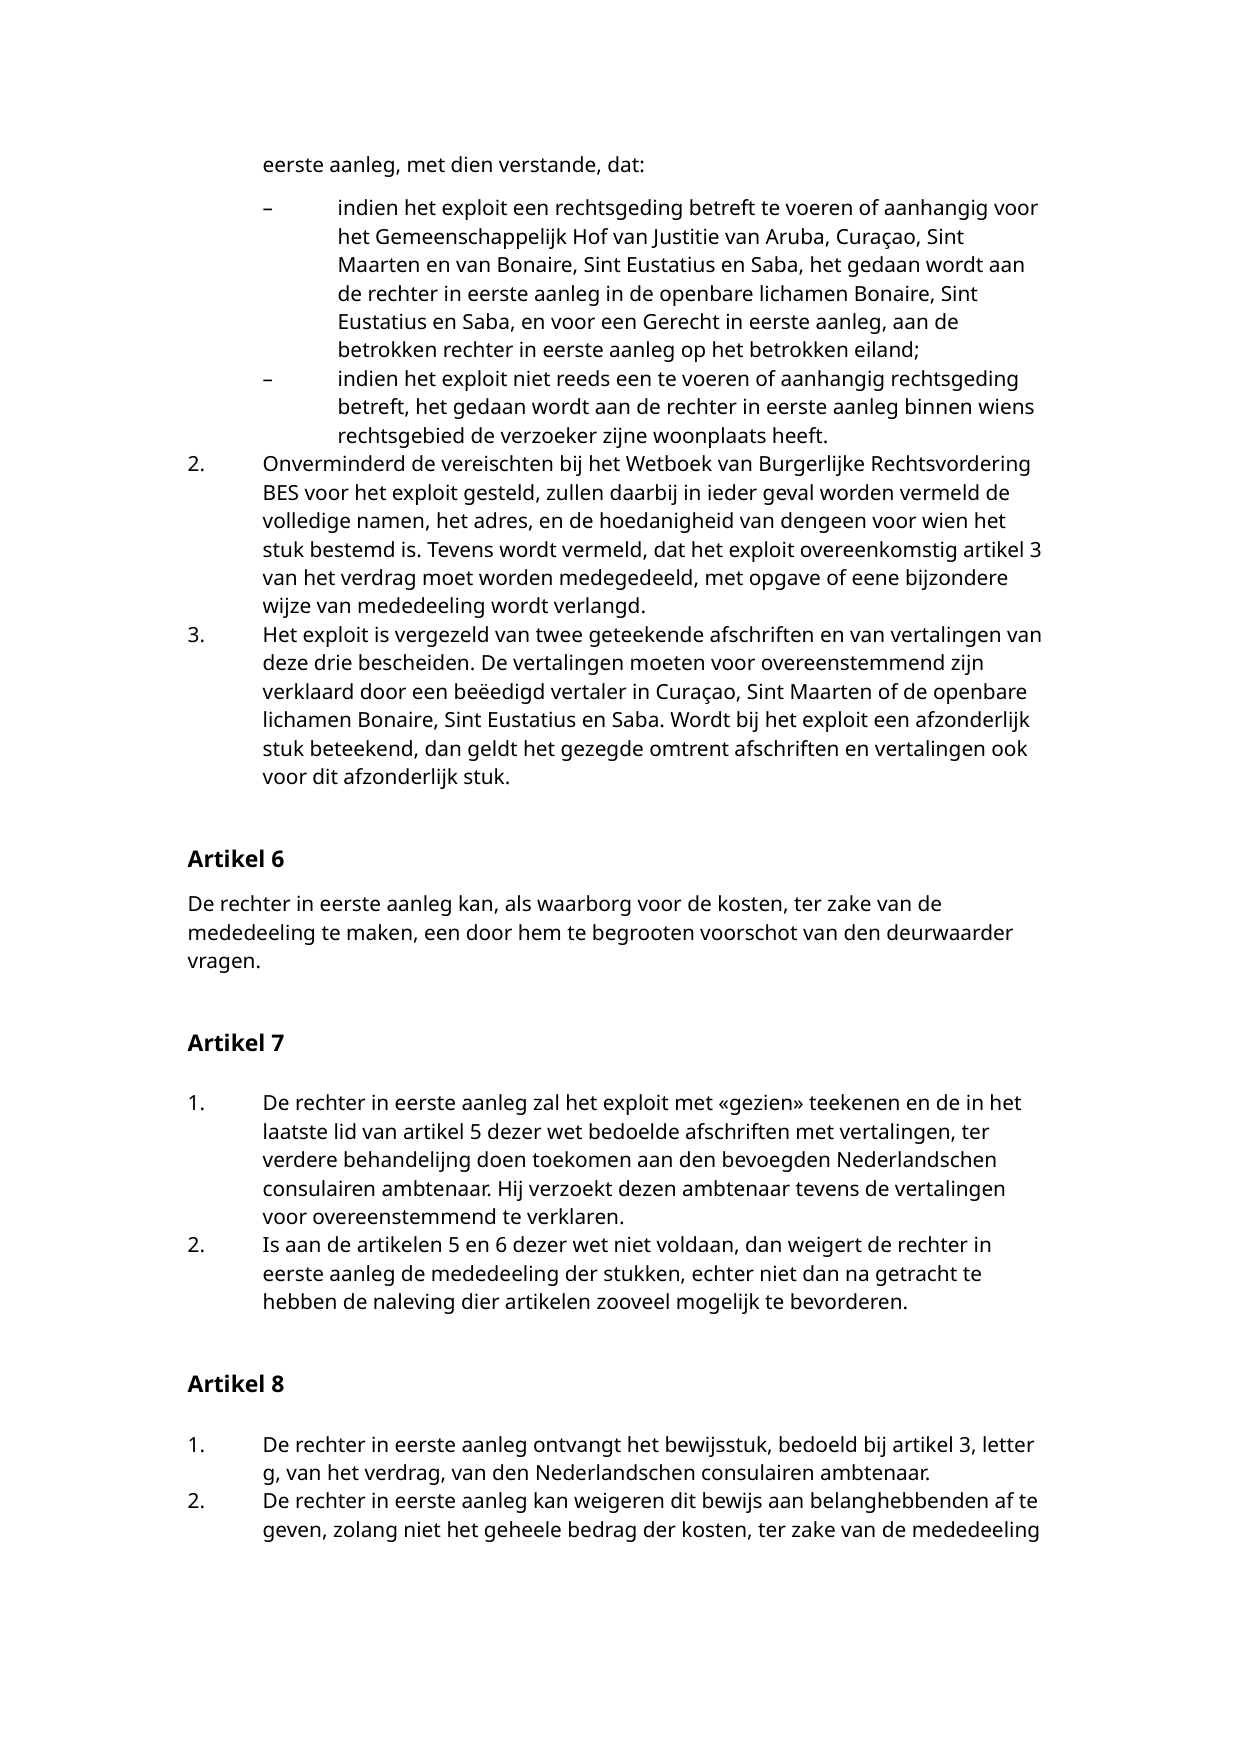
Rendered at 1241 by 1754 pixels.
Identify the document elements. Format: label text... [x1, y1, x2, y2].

list Het exploit is vergezeld van twee geteekende afschriften en van vertalingen van deze drie bescheiden. De vertalingen moeten voor overeenstemmend zijn verklaard door een beëedigd vertaler in Curaçao, Sint Maarten of de openbare lichamen Bonaire, Sint Eustatius en Saba. Wordt bij het exploit een afzonderlijk stuk beteekend, dan geldt het gezegde omtrent afschriften en vertalingen ook voor dit afzonderlijk stuk. [187, 620, 1053, 791]
list De rechter in eerste aanleg kan weigeren dit bewijs aan belanghebbenden af te geven, zolang niet het geheele bedrag der kosten, ter zake van de mededeeling [187, 1487, 1053, 1543]
list indien het exploit een rechtsgeding betreft te voeren of aanhangig voor het Gemeenschappelijk Hof van Justitie van Aruba, Curaçao, Sint Maarten en van Bonaire, Sint Eustatius en Saba, het gedaan wordt aan de rechter in eerste aanleg in de openbare lichamen Bonaire, Sint Eustatius en Saba, en voor een Gerecht in eerste aanleg, aan de betrokken rechter in eerste aanleg op het betrokken eiland; [262, 193, 1053, 364]
subtitle Artikel 8 [187, 1368, 1053, 1400]
list eerste aanleg, met dien verstande, dat: [187, 150, 1053, 178]
text De rechter in eerste aanleg kan, als waarborg voor de kosten, ter zake van de mededeeling te maken, een door hem te begrooten voorschot van den deurwaarder vragen. [187, 889, 1053, 975]
list indien het exploit niet reeds een te voeren of aanhangig rechtsgeding betreft, het gedaan wordt aan de rechter in eerste aanleg binnen wiens rechtsgebied de verzoeker zijne woonplaats heeft. [262, 364, 1053, 449]
list De rechter in eerste aanleg zal het exploit met «gezien» teekenen en de in het laatste lid van artikel 5 dezer wet bedoelde afschriften met vertalingen, ter verdere behandelijng doen toekomen aan den bevoegden Nederlandschen consulairen ambtenaar. Hij verzoekt dezen ambtenaar tevens de vertalingen voor overeenstemmend te verklaren. [187, 1088, 1053, 1231]
list De rechter in eerste aanleg ontvangt het bewijsstuk, bedoeld bij artikel 3, letter g, van het verdrag, van den Nederlandschen consulairen ambtenaar. [187, 1430, 1053, 1487]
list Onverminderd de vereischten bij het Wetboek van Burgerlijke Rechtsvordering BES voor het exploit gesteld, zullen daarbij in ieder geval worden vermeld de volledige namen, het adres, en de hoedanigheid van dengeen voor wien het stuk bestemd is. Tevens wordt vermeld, dat het exploit overeenkomstig artikel 3 van het verdrag moet worden medegedeeld, met opgave of eene bijzondere wijze van mededeeling wordt verlangd. [187, 449, 1053, 620]
subtitle Artikel 6 [187, 843, 1053, 874]
list Is aan de artikelen 5 en 6 dezer wet niet voldaan, dan weigert de rechter in eerste aanleg de mededeeling der stukken, echter niet dan na getracht te hebben de naleving dier artikelen zooveel mogelijk te bevorderen. [187, 1231, 1053, 1316]
subtitle Artikel 7 [187, 1027, 1053, 1058]
